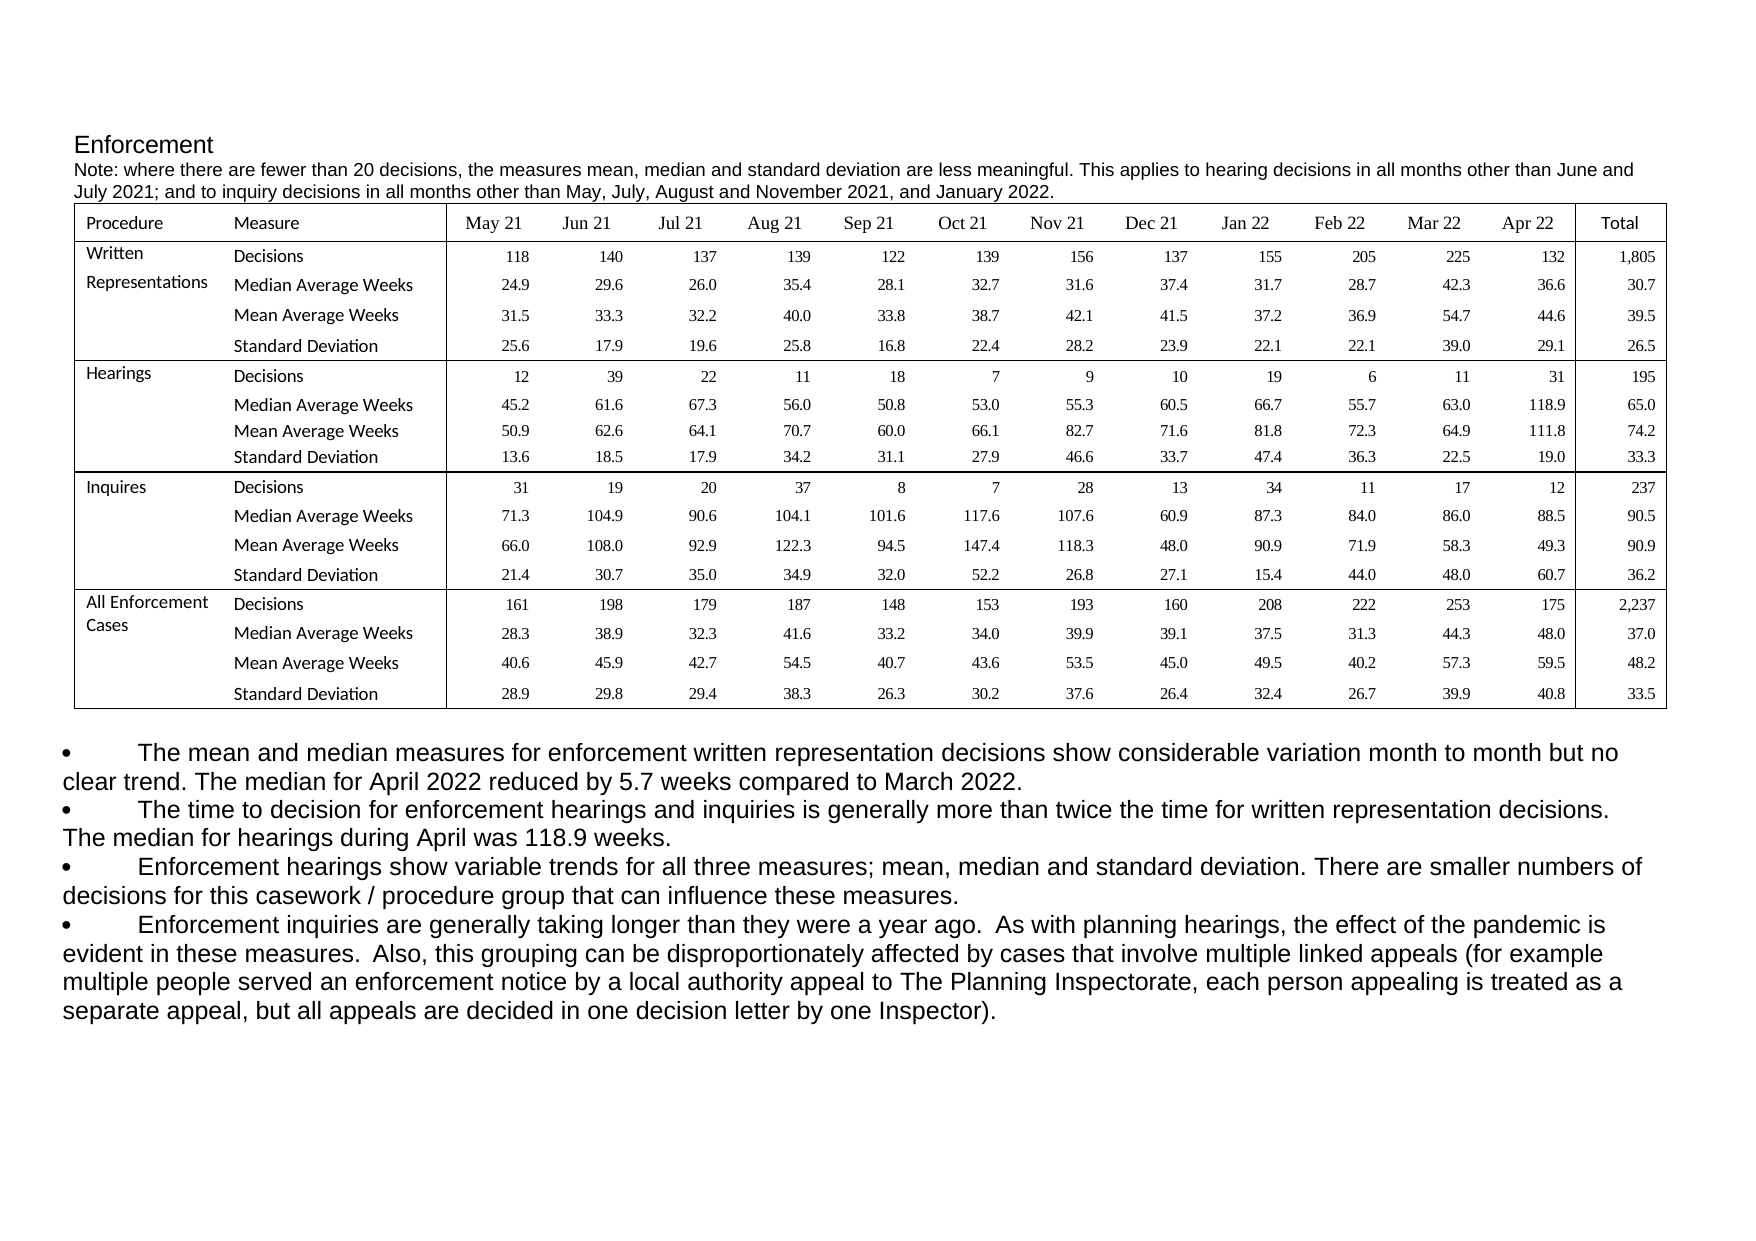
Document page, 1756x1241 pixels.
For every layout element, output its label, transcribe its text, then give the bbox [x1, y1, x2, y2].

table_cell 88.5 [1486, 502, 1575, 531]
table_cell 37.5 [1205, 619, 1298, 648]
table_cell 155 [1205, 242, 1298, 270]
table_cell Decisions [222, 473, 446, 502]
table_cell 42.3 [1392, 270, 1486, 301]
table_cell Standard Deviation [222, 679, 446, 708]
table_cell 52.2 [922, 561, 1014, 589]
table_cell 147.4 [922, 531, 1014, 561]
table_cell 39.9 [1015, 619, 1109, 648]
table_cell 12 [1486, 473, 1575, 502]
table_cell 153 [922, 590, 1014, 618]
table_cell 26.7 [1298, 679, 1392, 708]
table_cell 60.0 [827, 419, 922, 445]
table_cell Median Average Weeks [222, 391, 446, 419]
table_cell 34.9 [732, 561, 827, 589]
table_cell 53.0 [922, 391, 1014, 419]
table_cell 118 [447, 242, 545, 270]
table_cell 38.3 [732, 679, 827, 708]
table_cell Standard Deviation [222, 445, 446, 471]
table_header Jan 22 [1205, 204, 1298, 241]
table_cell 48.0 [1486, 619, 1575, 648]
table_header Total [1576, 204, 1666, 241]
table_cell 49.5 [1205, 649, 1298, 679]
table_cell Decisions [222, 242, 446, 270]
table_cell 140 [545, 242, 641, 270]
table_cell 17.9 [545, 331, 641, 360]
table_cell Median Average Weeks [222, 270, 446, 301]
table_cell Standard Deviation [222, 331, 446, 360]
table_cell 2,237 [1576, 590, 1666, 618]
table_cell 41.6 [732, 619, 827, 648]
table_cell Decisions [222, 361, 446, 391]
table_cell 26.4 [1109, 679, 1205, 708]
table_cell 12 [447, 361, 545, 391]
table_cell 28.9 [447, 679, 545, 708]
table_cell 40.0 [732, 301, 827, 331]
table_cell 137 [641, 242, 732, 270]
table_cell 38.9 [545, 619, 641, 648]
table_cell 37 [732, 473, 827, 502]
table_cell 222 [1298, 590, 1392, 618]
table_cell 17 [1392, 473, 1486, 502]
table_cell 63.0 [1392, 391, 1486, 419]
table_cell 60.5 [1109, 391, 1205, 419]
table_cell [75, 561, 222, 589]
table_cell 32.4 [1205, 679, 1298, 708]
table_cell 43.6 [922, 649, 1014, 679]
table_cell 101.6 [827, 502, 922, 531]
table_cell 205 [1298, 242, 1392, 270]
table_cell 18 [827, 361, 922, 391]
table_cell 22.4 [922, 331, 1014, 360]
table_cell Written [75, 242, 222, 270]
table_cell 29.6 [545, 270, 641, 301]
table_cell 17.9 [641, 445, 732, 471]
table_cell 8 [827, 473, 922, 502]
table_cell 38.7 [922, 301, 1014, 331]
table_cell Median Average Weeks [222, 502, 446, 531]
table_cell 94.5 [827, 531, 922, 561]
table_cell 35.4 [732, 270, 827, 301]
table_cell 148 [827, 590, 922, 618]
table_cell 45.0 [1109, 649, 1205, 679]
table_cell 22.1 [1205, 331, 1298, 360]
table_cell [75, 649, 222, 679]
table_cell 36.9 [1298, 301, 1392, 331]
table_cell 74.2 [1576, 419, 1666, 445]
table_cell 175 [1486, 590, 1575, 618]
table_header Apr 22 [1486, 204, 1575, 241]
table_cell [75, 391, 222, 419]
table_header Oct 21 [922, 204, 1014, 241]
table_cell 45.2 [447, 391, 545, 419]
table_cell 90.5 [1576, 502, 1666, 531]
table_cell [75, 445, 222, 471]
table_header Mar 22 [1392, 204, 1486, 241]
table_cell 179 [641, 590, 732, 618]
table_cell 26.0 [641, 270, 732, 301]
table_cell 132 [1486, 242, 1575, 270]
table_cell 22.5 [1392, 445, 1486, 471]
table_header Measure [222, 204, 446, 241]
table_header Feb 22 [1298, 204, 1392, 241]
table_cell 60.7 [1486, 561, 1575, 589]
table_cell 198 [545, 590, 641, 618]
table_cell 32.2 [641, 301, 732, 331]
list The mean and median measures for enforcement written representation decisions show considerable variation month to month but no clear trend. The median for April 2022 reduced by 5.7 weeks compared to March 2022. [62, 738, 1631, 796]
table_cell Mean Average Weeks [222, 649, 446, 679]
table_cell 187 [732, 590, 827, 618]
table_cell Representations [75, 270, 222, 301]
table_cell 193 [1015, 590, 1109, 618]
table_cell 10 [1109, 361, 1205, 391]
table_cell Inquires [75, 473, 222, 502]
table_cell 42.1 [1015, 301, 1109, 331]
table_cell 29.4 [641, 679, 732, 708]
table_cell 25.6 [447, 331, 545, 360]
table_cell 90.6 [641, 502, 732, 531]
table_cell 11 [1392, 361, 1486, 391]
table_cell 6 [1298, 361, 1392, 391]
table_cell 39.9 [1392, 679, 1486, 708]
table_cell 24.9 [447, 270, 545, 301]
table_cell 48.2 [1576, 649, 1666, 679]
table_cell 29.1 [1486, 331, 1575, 360]
table_cell 30.7 [1576, 270, 1666, 301]
table_cell 156 [1015, 242, 1109, 270]
table_cell [75, 531, 222, 561]
table_cell 71.6 [1109, 419, 1205, 445]
table_cell 37.4 [1109, 270, 1205, 301]
table_header Aug 21 [732, 204, 827, 241]
table_cell 39.0 [1392, 331, 1486, 360]
table_cell 57.3 [1392, 649, 1486, 679]
table_cell 40.7 [827, 649, 922, 679]
table_cell 37.2 [1205, 301, 1298, 331]
table_cell 40.6 [447, 649, 545, 679]
table_cell 37.6 [1015, 679, 1109, 708]
table_cell 13 [1109, 473, 1205, 502]
table_cell 48.0 [1109, 531, 1205, 561]
table_header Dec 21 [1109, 204, 1205, 241]
table_cell [75, 419, 222, 445]
table_cell 11 [1298, 473, 1392, 502]
table_cell 161 [447, 590, 545, 618]
table_cell 54.7 [1392, 301, 1486, 331]
table_cell 22.1 [1298, 331, 1392, 360]
table_cell 66.0 [447, 531, 545, 561]
table_cell [75, 301, 222, 331]
table_cell 31.6 [1015, 270, 1109, 301]
table_cell 70.7 [732, 419, 827, 445]
table_cell 62.6 [545, 419, 641, 445]
table_cell 15.4 [1205, 561, 1298, 589]
table_cell 39.1 [1109, 619, 1205, 648]
table_cell 33.7 [1109, 445, 1205, 471]
table_cell 19.0 [1486, 445, 1575, 471]
table_cell 55.3 [1015, 391, 1109, 419]
table_cell 82.7 [1015, 419, 1109, 445]
table_cell 35.0 [641, 561, 732, 589]
table_cell 118.3 [1015, 531, 1109, 561]
table_cell 108.0 [545, 531, 641, 561]
table_cell 122.3 [732, 531, 827, 561]
table_cell 48.0 [1392, 561, 1486, 589]
table_cell 40.2 [1298, 649, 1392, 679]
table_cell 23.9 [1109, 331, 1205, 360]
table_header Jul 21 [641, 204, 732, 241]
table_cell 36.3 [1298, 445, 1392, 471]
table_cell 33.2 [827, 619, 922, 648]
table_cell 13.6 [447, 445, 545, 471]
table_cell 72.3 [1298, 419, 1392, 445]
table_cell 160 [1109, 590, 1205, 618]
table_cell 71.3 [447, 502, 545, 531]
table_cell 32.3 [641, 619, 732, 648]
table_header Procedure [75, 204, 222, 241]
table_cell 58.3 [1392, 531, 1486, 561]
table_cell 59.5 [1486, 649, 1575, 679]
table_cell 28.7 [1298, 270, 1392, 301]
table_cell 37.0 [1576, 619, 1666, 648]
table_cell 71.9 [1298, 531, 1392, 561]
table_cell 26.8 [1015, 561, 1109, 589]
table_cell 49.3 [1486, 531, 1575, 561]
table_cell 54.5 [732, 649, 827, 679]
table_cell 118.9 [1486, 391, 1575, 419]
table_cell 28.3 [447, 619, 545, 648]
table_cell 139 [732, 242, 827, 270]
table_cell 87.3 [1205, 502, 1298, 531]
table_cell 31.3 [1298, 619, 1392, 648]
table_cell 20 [641, 473, 732, 502]
table_cell 34.2 [732, 445, 827, 471]
table_cell 28.2 [1015, 331, 1109, 360]
table_cell 66.7 [1205, 391, 1298, 419]
table_cell 36.6 [1486, 270, 1575, 301]
table_cell 64.9 [1392, 419, 1486, 445]
table_cell 36.2 [1576, 561, 1666, 589]
table_cell 253 [1392, 590, 1486, 618]
table_cell 225 [1392, 242, 1486, 270]
table_cell 92.9 [641, 531, 732, 561]
table_cell 104.9 [545, 502, 641, 531]
table_cell 208 [1205, 590, 1298, 618]
table_cell 18.5 [545, 445, 641, 471]
table_cell 31 [1486, 361, 1575, 391]
table_cell 44.3 [1392, 619, 1486, 648]
table_cell 39.5 [1576, 301, 1666, 331]
table_cell 9 [1015, 361, 1109, 391]
table_cell 11 [732, 361, 827, 391]
table_cell 44.6 [1486, 301, 1575, 331]
table_cell 1,805 [1576, 242, 1666, 270]
table_cell 66.1 [922, 419, 1014, 445]
table_cell 39 [545, 361, 641, 391]
table_cell Mean Average Weeks [222, 301, 446, 331]
table_header Jun 21 [545, 204, 641, 241]
table_cell 46.6 [1015, 445, 1109, 471]
table_cell 55.7 [1298, 391, 1392, 419]
table_cell 117.6 [922, 502, 1014, 531]
table_cell 7 [922, 473, 1014, 502]
table_cell 29.8 [545, 679, 641, 708]
table_cell 111.8 [1486, 419, 1575, 445]
text Note: where there are fewer than 20 decisions, the measures mean, median and standard deviation are less meaningful. This applies to hearing decisions in all months other than June and July 2021; and to inquiry decisions in all months other than May, July, August and November 2021, and January 2022. [74, 159, 1658, 202]
table_cell 53.5 [1015, 649, 1109, 679]
table_cell 50.8 [827, 391, 922, 419]
table_cell 56.0 [732, 391, 827, 419]
table_cell 16.8 [827, 331, 922, 360]
table_cell 107.6 [1015, 502, 1109, 531]
table_cell 28 [1015, 473, 1109, 502]
list Enforcement hearings show variable trends for all three measures; mean, median and standard deviation. There are smaller numbers of decisions for this casework / procedure group that can influence these measures. [62, 852, 1654, 910]
table_cell 32.7 [922, 270, 1014, 301]
table_cell 64.1 [641, 419, 732, 445]
table_cell 31.7 [1205, 270, 1298, 301]
table_cell 61.6 [545, 391, 641, 419]
table_cell 26.3 [827, 679, 922, 708]
table_header May 21 [447, 204, 545, 241]
table_cell 104.1 [732, 502, 827, 531]
table_cell 195 [1576, 361, 1666, 391]
table_cell 26.5 [1576, 331, 1666, 360]
table_cell 28.1 [827, 270, 922, 301]
table_cell Hearings [75, 361, 222, 391]
table_cell 137 [1109, 242, 1205, 270]
table_cell 44.0 [1298, 561, 1392, 589]
table_cell 31.5 [447, 301, 545, 331]
table_cell 41.5 [1109, 301, 1205, 331]
table_cell 22 [641, 361, 732, 391]
table_cell Decisions [222, 590, 446, 618]
text Enforcement [74, 131, 1680, 159]
table_cell 33.5 [1576, 679, 1666, 708]
table_cell 86.0 [1392, 502, 1486, 531]
table_cell 19 [545, 473, 641, 502]
table_cell 90.9 [1576, 531, 1666, 561]
table_cell [75, 331, 222, 360]
table_cell 30.2 [922, 679, 1014, 708]
table_cell 30.7 [545, 561, 641, 589]
table_cell 21.4 [447, 561, 545, 589]
table_cell 33.3 [545, 301, 641, 331]
table_cell 19.6 [641, 331, 732, 360]
table_cell 31 [447, 473, 545, 502]
table_cell Standard Deviation [222, 561, 446, 589]
table_cell 33.8 [827, 301, 922, 331]
table_cell 47.4 [1205, 445, 1298, 471]
table_cell 27.9 [922, 445, 1014, 471]
table_cell 65.0 [1576, 391, 1666, 419]
table_cell Mean Average Weeks [222, 531, 446, 561]
table_cell Mean Average Weeks [222, 419, 446, 445]
table_cell 32.0 [827, 561, 922, 589]
table_cell 45.9 [545, 649, 641, 679]
table_cell 33.3 [1576, 445, 1666, 471]
table_cell 27.1 [1109, 561, 1205, 589]
table_cell 60.9 [1109, 502, 1205, 531]
table_cell 67.3 [641, 391, 732, 419]
table_cell 40.8 [1486, 679, 1575, 708]
table_cell 122 [827, 242, 922, 270]
table_cell 19 [1205, 361, 1298, 391]
table_cell 90.9 [1205, 531, 1298, 561]
table_cell 34.0 [922, 619, 1014, 648]
table_cell [75, 679, 222, 708]
table_cell [75, 502, 222, 531]
table_cell 139 [922, 242, 1014, 270]
list Enforcement inquiries are generally taking longer than they were a year ago. As with planning hearings, the effect of the pandemic is evident in these measures. Also, this grouping can be disproportionately affected by cases that involve multiple linked appeals (for example multiple people served an enforcement notice by a local authority appeal to The Planning Inspectorate, each person appealing is treated as a separate appeal, but all appeals are decided in one decision letter by one Inspector). [62, 910, 1647, 1025]
table_cell Median Average Weeks [222, 619, 446, 648]
table_cell 31.1 [827, 445, 922, 471]
table_cell 50.9 [447, 419, 545, 445]
table_cell 7 [922, 361, 1014, 391]
table_cell 84.0 [1298, 502, 1392, 531]
table_header Nov 21 [1015, 204, 1109, 241]
table_cell 25.8 [732, 331, 827, 360]
table_cell 237 [1576, 473, 1666, 502]
table_cell All Enforcement Cases [75, 590, 222, 648]
table_cell 34 [1205, 473, 1298, 502]
table_cell 42.7 [641, 649, 732, 679]
table_header Sep 21 [827, 204, 922, 241]
table_cell 81.8 [1205, 419, 1298, 445]
list The time to decision for enforcement hearings and inquiries is generally more than twice the time for written representation decisions. The median for hearings during April was 118.9 weeks. [62, 796, 1622, 852]
